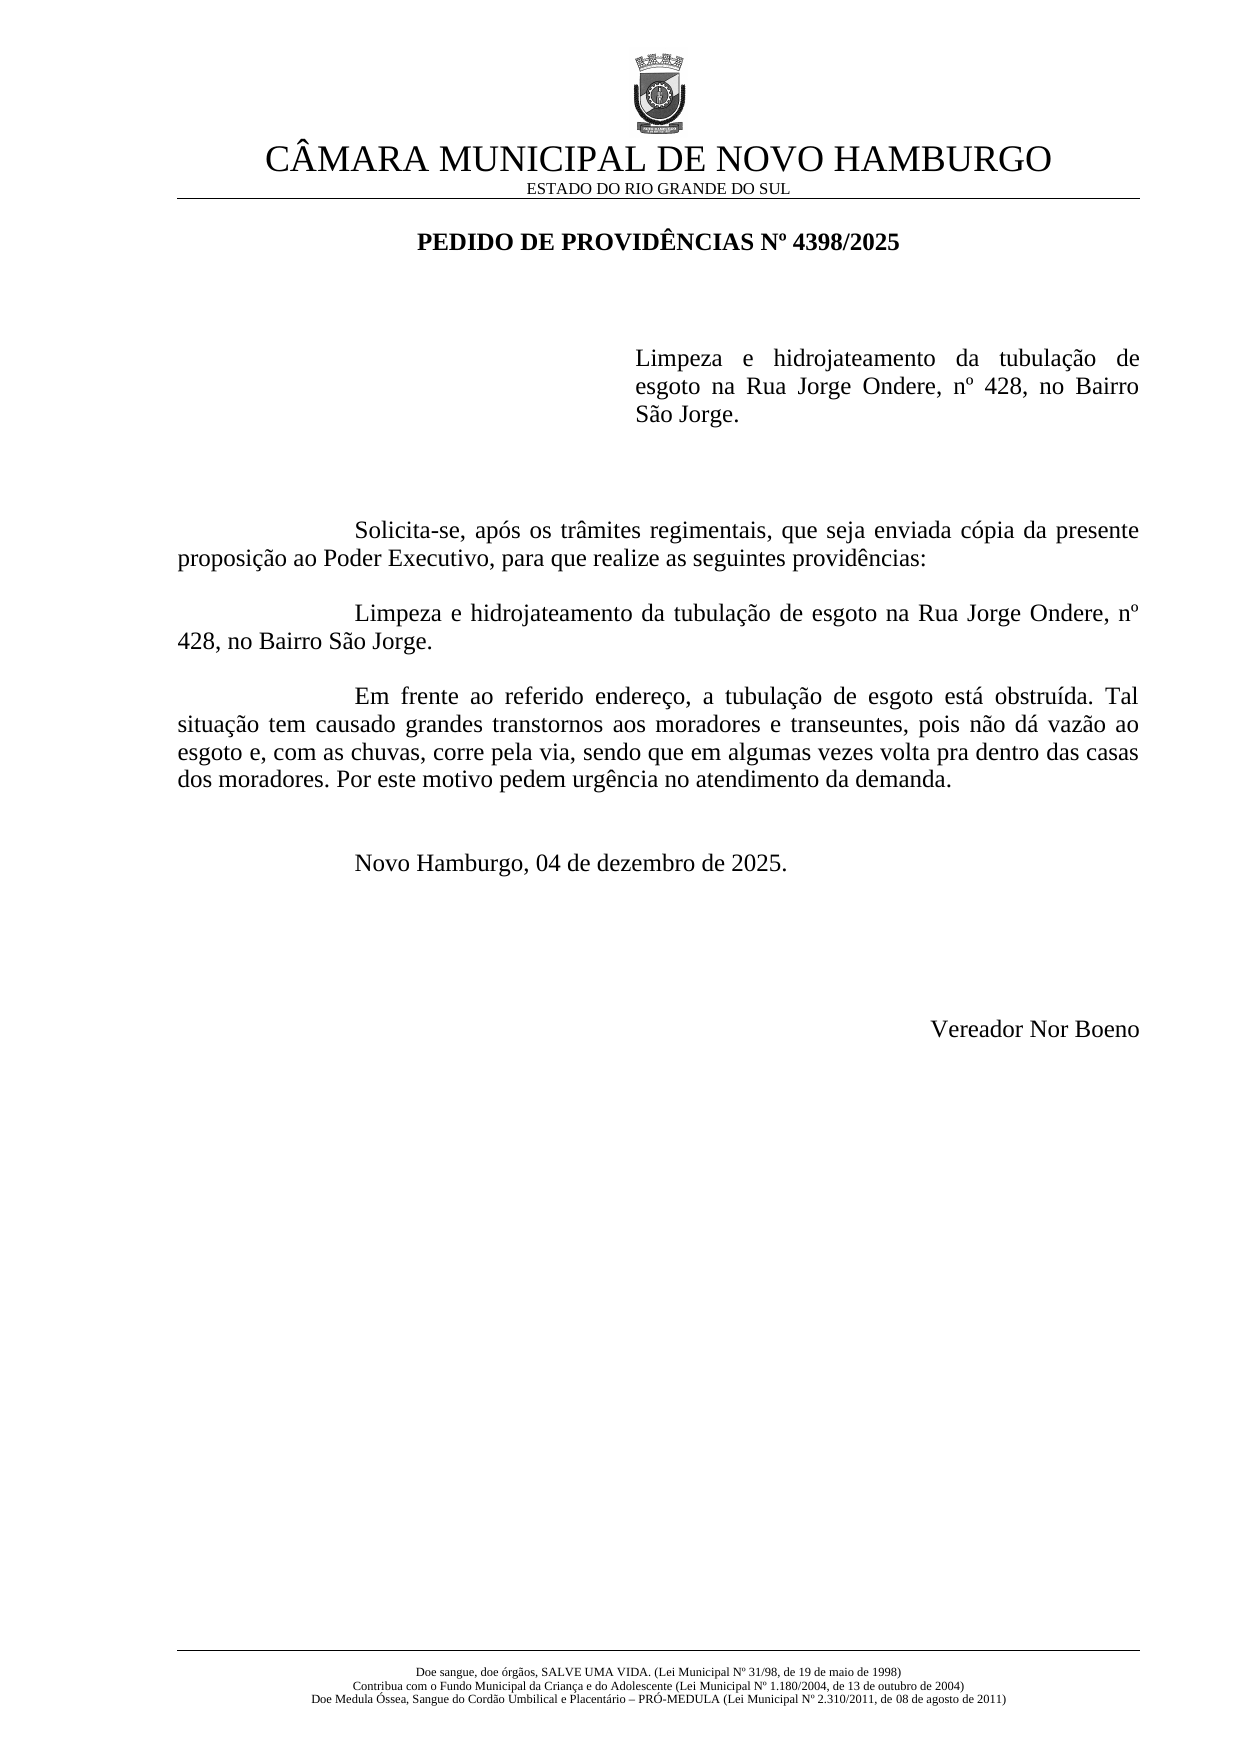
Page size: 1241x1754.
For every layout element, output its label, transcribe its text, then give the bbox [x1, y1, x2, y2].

text Limpeza e hidrojateamento da tubulação de esgoto na Rua Jorge Ondere, nº 428, no Bairro São Jorge. [177, 599, 1140, 655]
text PEDIDO DE PROVIDÊNCIAS Nº 4398/2025 [177, 228, 1140, 256]
text Em frente ao referido endereço, a tubulação de esgoto está obstruída. Tal situação tem causado grandes transtornos aos moradores e transeuntes, pois não dá vazão ao esgoto e, com as chuvas, corre pela via, sendo que em algumas vezes volta pra dentro das casas dos moradores. Por este motivo pedem urgência no atendimento da demanda. [177, 682, 1140, 793]
text Limpeza e hidrojateamento da tubulação de esgoto na Rua Jorge Ondere, nº 428, no Bairro São Jorge. [635, 344, 1140, 428]
text Novo Hamburgo, 04 de dezembro de 2025. [177, 849, 1140, 876]
text Vereador Nor Boeno [177, 1015, 1140, 1043]
text Solicita-se, após os trâmites regimentais, que seja enviada cópia da presente proposição ao Poder Executivo, para que realize as seguintes providências: [177, 516, 1140, 572]
